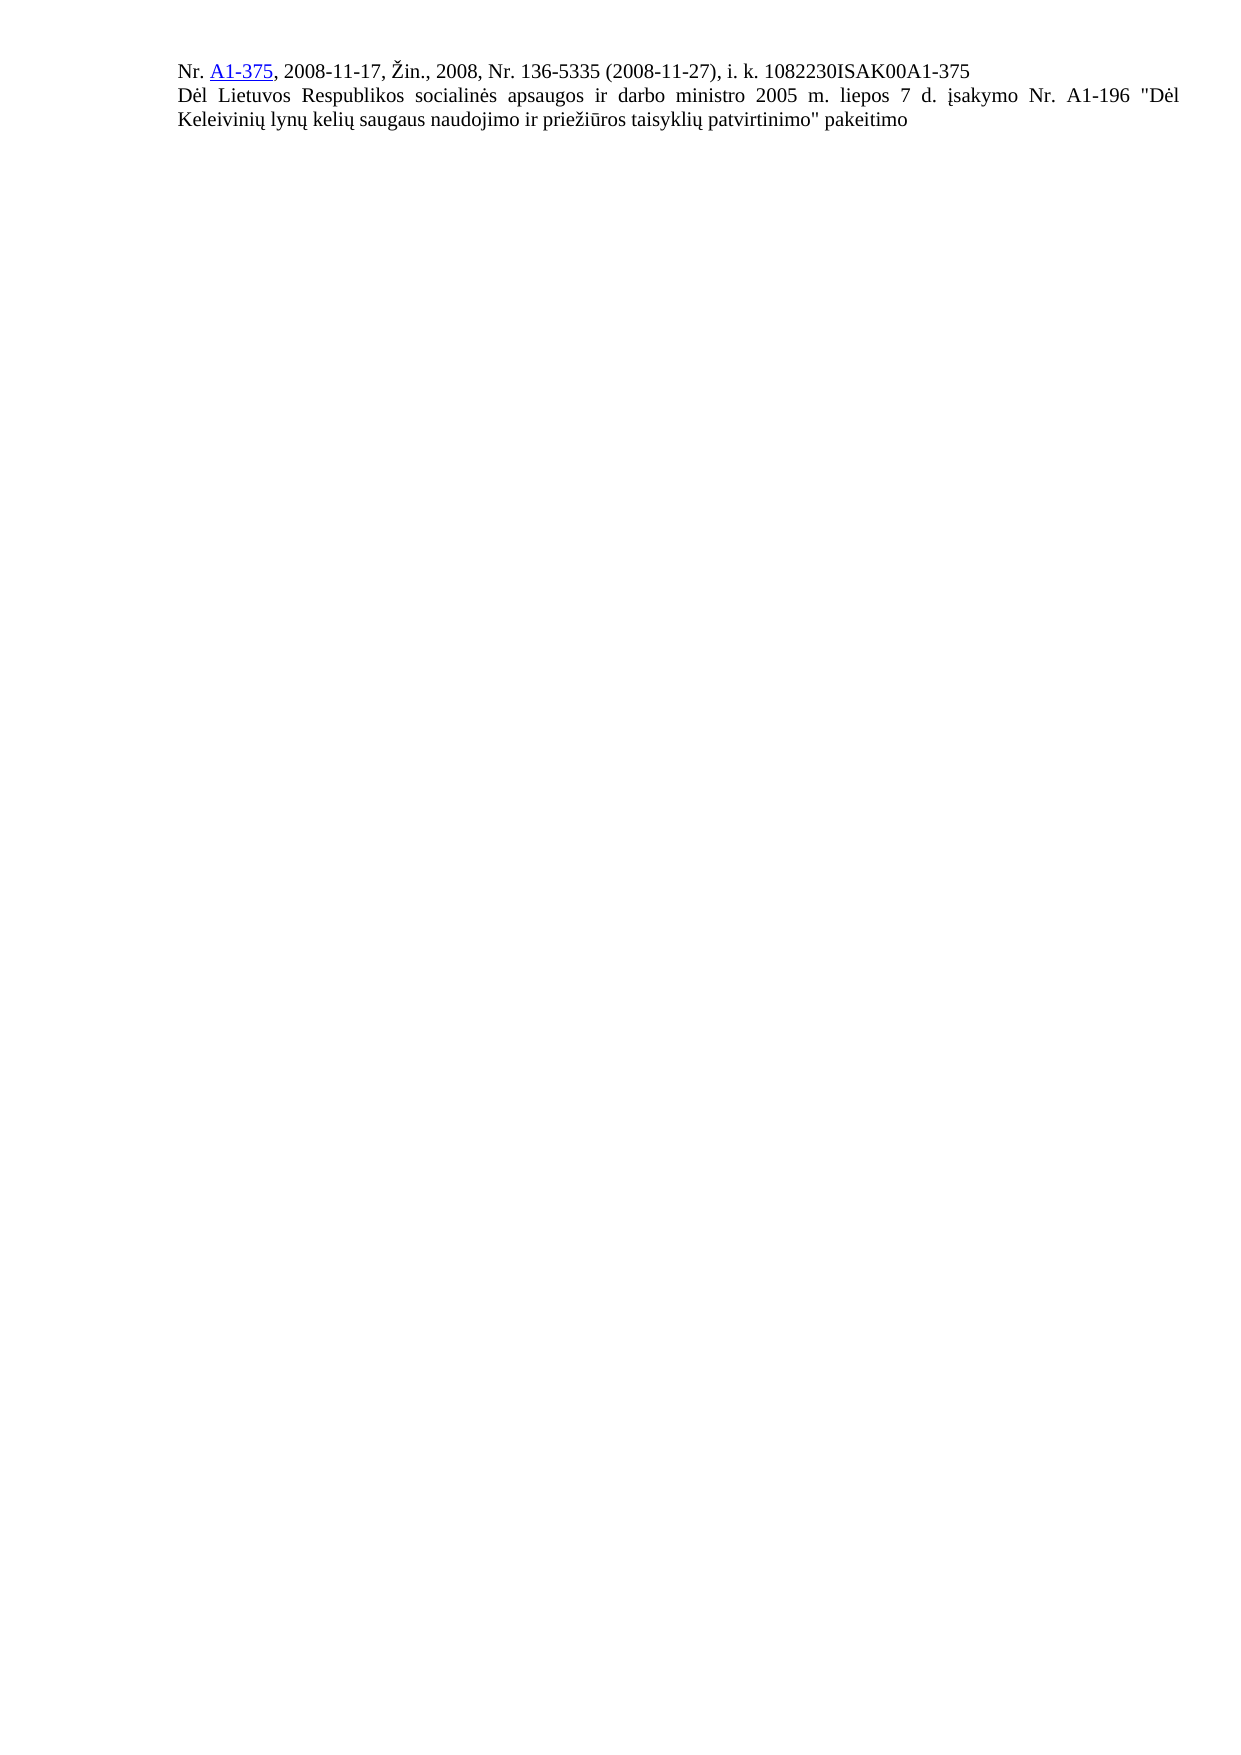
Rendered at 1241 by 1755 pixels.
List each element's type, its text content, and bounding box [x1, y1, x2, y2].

text Nr. A1-375, 2008-11-17, Žin., 2008, Nr. 136-5335 (2008-11-27), i. k. 1082230ISAK00A1-375 [177, 59, 1181, 83]
text Dėl Lietuvos Respublikos socialinės apsaugos ir darbo ministro 2005 m. liepos 7 d. įsakymo Nr. A1-196 "Dėl Keleivinių lynų kelių saugaus naudojimo ir priežiūros taisyklių patvirtinimo" pakeitimo [177, 83, 1181, 131]
